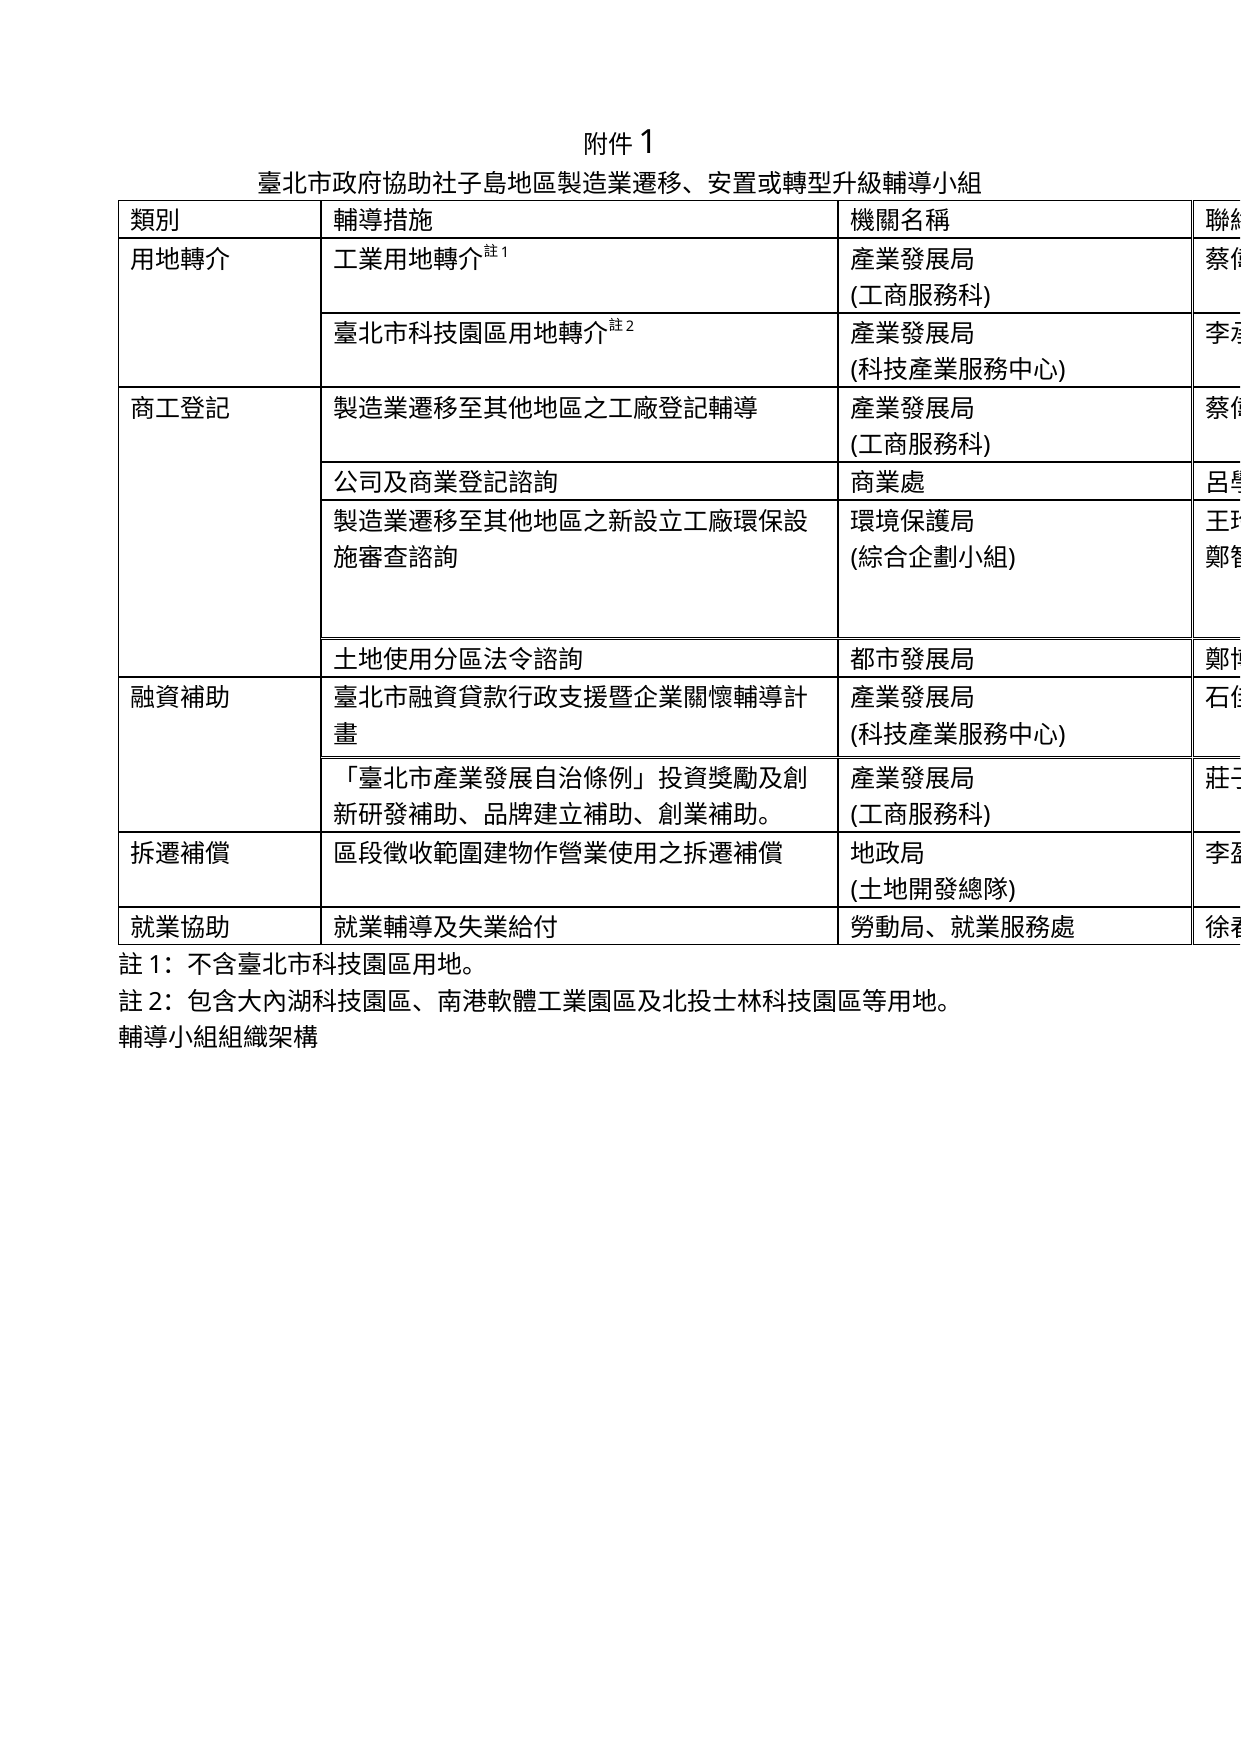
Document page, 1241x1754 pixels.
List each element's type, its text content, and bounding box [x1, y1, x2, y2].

table_cell 產業發展局 (工商服務科) [839, 388, 1191, 461]
table_cell 製造業遷移至其他地區之新設立工廠環保設施審查諮詢 [322, 501, 837, 637]
table_cell 公司及商業登記諮詢 [322, 463, 837, 499]
table_cell 區段徵收範圍建物作營業使用之拆遷補償 [322, 833, 837, 906]
table_cell 莊子輝 [1194, 759, 1240, 831]
table_header 聯絡窗口 [1194, 201, 1240, 237]
table_cell 產業發展局 (工商服務科) [839, 759, 1191, 831]
table_cell 產業發展局 (科技產業服務中心) [839, 678, 1191, 756]
table_cell 產業發展局 (工商服務科) [839, 239, 1191, 312]
table_header 輔導措施 [322, 201, 837, 237]
table_cell 呂學華 [1194, 463, 1240, 499]
text 註1：不含臺北市科技園區用地。 [118, 945, 1122, 981]
text 附件1 [118, 118, 1122, 163]
table_cell 臺北市融資貸款行政支援暨企業關懷輔導計畫 [322, 678, 837, 756]
text 輔導小組組織架構 [118, 1017, 1122, 1054]
table_cell 環境保護局 (綜合企劃小組) [839, 501, 1191, 637]
table_cell 臺北市科技園區用地轉介註2 [322, 314, 837, 386]
table_cell 融資補助 [119, 678, 320, 831]
table_cell 蔡偉格 [1194, 388, 1240, 461]
table_cell 產業發展局 (科技產業服務中心) [839, 314, 1191, 386]
table_cell 就業協助 [119, 908, 320, 944]
table_cell 工業用地轉介註1 [322, 239, 837, 312]
table_cell 王玲英 鄭智文 [1194, 501, 1240, 637]
table_cell 「臺北市產業發展自治條例」投資獎勵及創新研發補助、品牌建立補助、創業補助。 [322, 759, 837, 831]
table_cell 拆遷補償 [119, 833, 320, 906]
table_cell 就業輔導及失業給付 [322, 908, 837, 944]
table_cell 李承軒 [1194, 314, 1240, 386]
table_cell 石佳蕙 [1194, 678, 1240, 756]
table_cell 用地轉介 [119, 239, 320, 386]
table_cell 土地使用分區法令諮詢 [322, 640, 837, 676]
table_cell 商工登記 [119, 388, 320, 676]
text 註2：包含大內湖科技園區、南港軟體工業園區及北投士林科技園區等用地。 [118, 981, 1122, 1017]
text 臺北市政府協助社子島地區製造業遷移、安置或轉型升級輔導小組 [118, 163, 1122, 200]
table_header 類別 [119, 201, 320, 237]
table_cell 商業處 [839, 463, 1191, 499]
table_cell 徐春梅 [1194, 908, 1240, 944]
table_header 機關名稱 [839, 201, 1191, 237]
table_cell 地政局 (土地開發總隊) [839, 833, 1191, 906]
table_cell 李盈慧 [1194, 833, 1240, 906]
table_cell 勞動局、就業服務處 [839, 908, 1191, 944]
table_cell 都市發展局 [839, 640, 1191, 676]
table_cell 製造業遷移至其他地區之工廠登記輔導 [322, 388, 837, 461]
table_cell 蔡偉格 [1194, 239, 1240, 312]
table_cell 鄭博仁 [1194, 640, 1240, 676]
